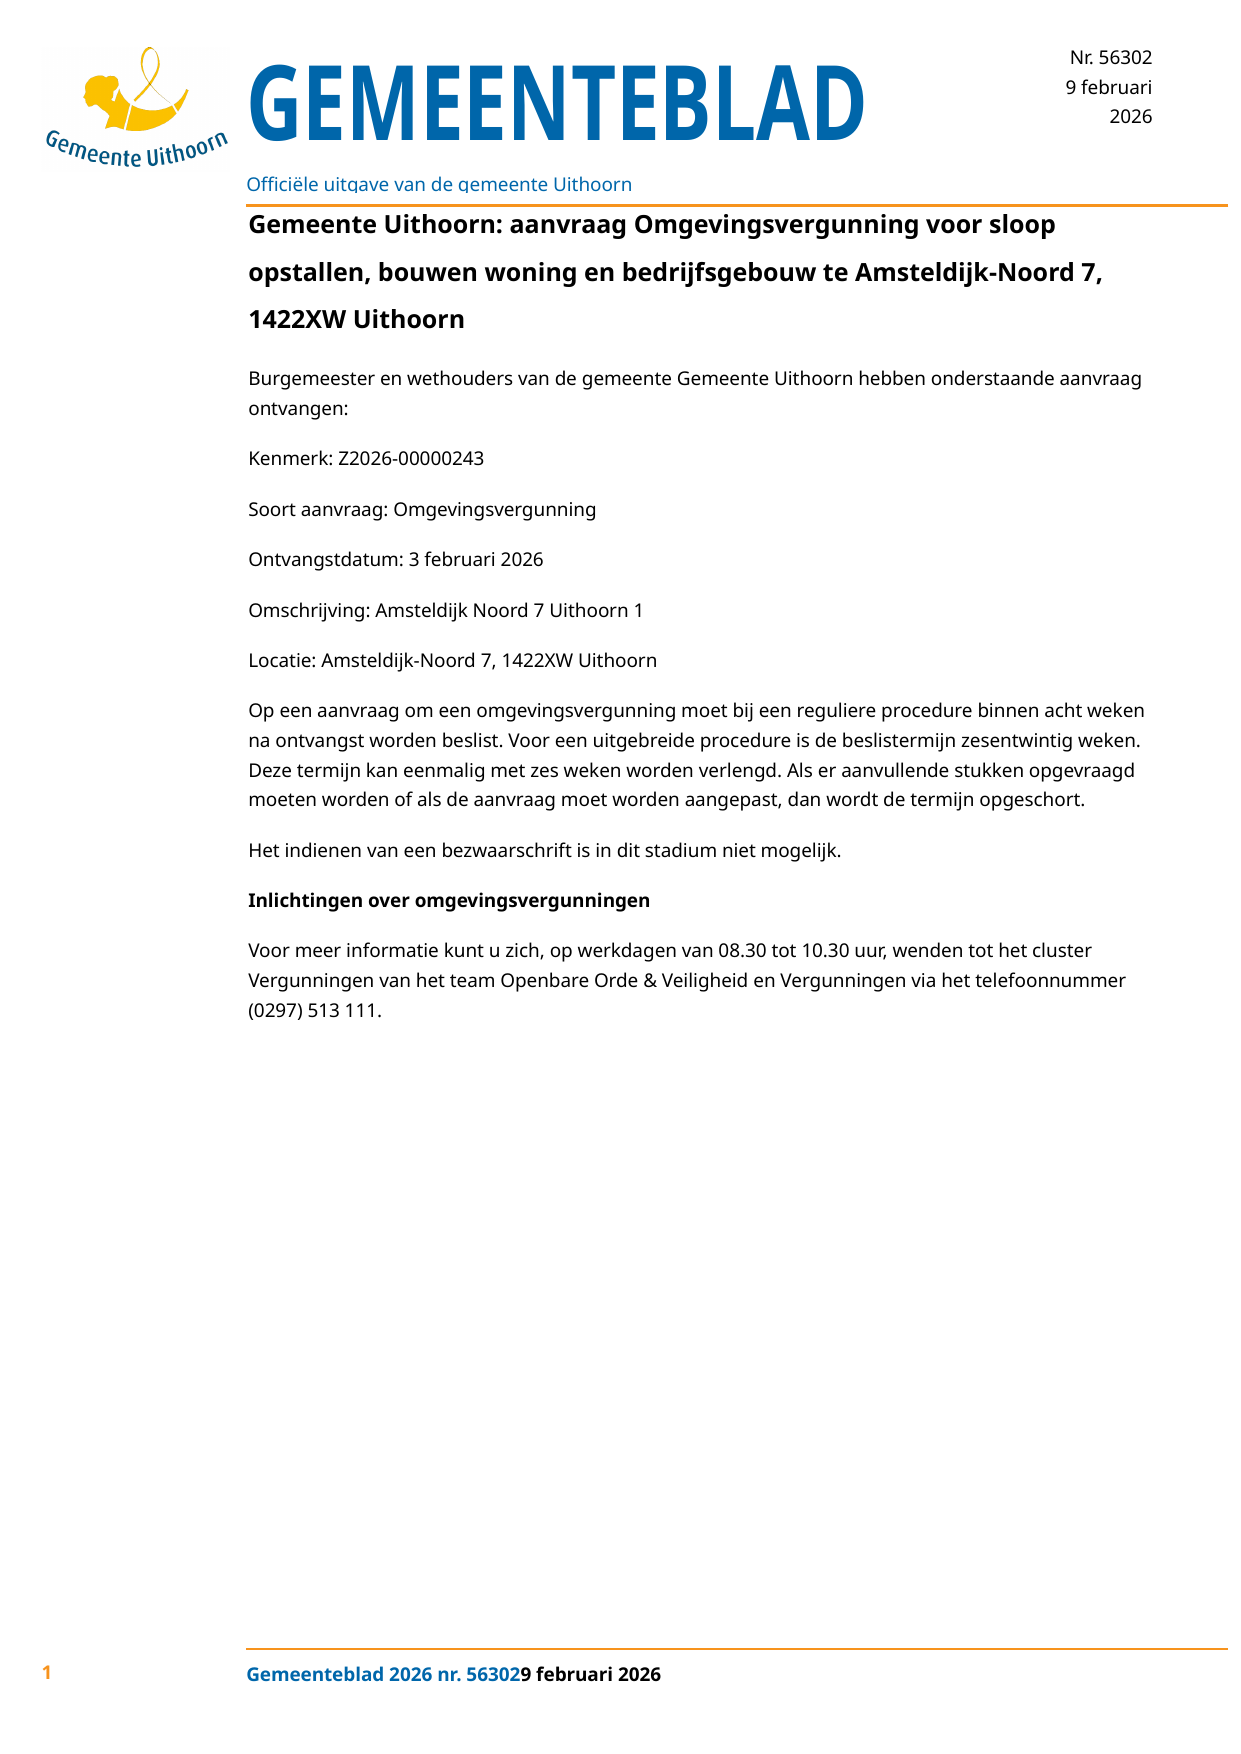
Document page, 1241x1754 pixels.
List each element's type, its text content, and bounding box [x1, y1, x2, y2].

text Ontvangstdatum: 3 februari 2026 [248, 546, 1152, 572]
text Kenmerk: Z2026-00000243 [248, 446, 1152, 471]
text Locatie: Amsteldijk-Noord 7, 1422XW Uithoorn [248, 647, 1152, 673]
text Voor meer informatie kunt u zich, op werkdagen van 08.30 tot 10.30 uur, wenden tot het cluster Vergunningen van het team Openbare Orde & Veiligheid en Vergunningen via het telefoonnummer (0297) 513 111. [248, 938, 1152, 1022]
text Gemeente Uithoorn: aanvraag Omgevingsvergunning voor sloop opstallen, bouwen woning en bedrijfsgebouw te Amsteldijk-Noord 7, 1422XW Uithoorn [248, 207, 1152, 336]
text Omschrijving: Amsteldijk Noord 7 Uithoorn 1 [248, 597, 1152, 622]
text Op een aanvraag om een omgevingsvergunning moet bij een reguliere procedure binnen acht weken na ontvangst worden beslist. Voor een uitgebreide procedure is de beslistermijn zesentwintig weken. Deze termijn kan eenmalig met zes weken worden verlengd. Als er aanvullende stukken opgevraagd moeten worden of als de aanvraag moet worden aangepast, dan wordt de termijn opgeschort. [248, 698, 1152, 812]
picture [41, 47, 231, 172]
text Inlichtingen over omgevingsvergunningen [248, 887, 1152, 913]
text Burgemeester en wethouders van de gemeente Gemeente Uithoorn hebben onderstaande aanvraag ontvangen: [248, 366, 1152, 421]
text Soort aanvraag: Omgevingsvergunning [248, 496, 1152, 522]
text Het indienen van een bezwaarschrift is in dit stadium niet mogelijk. [248, 837, 1152, 862]
